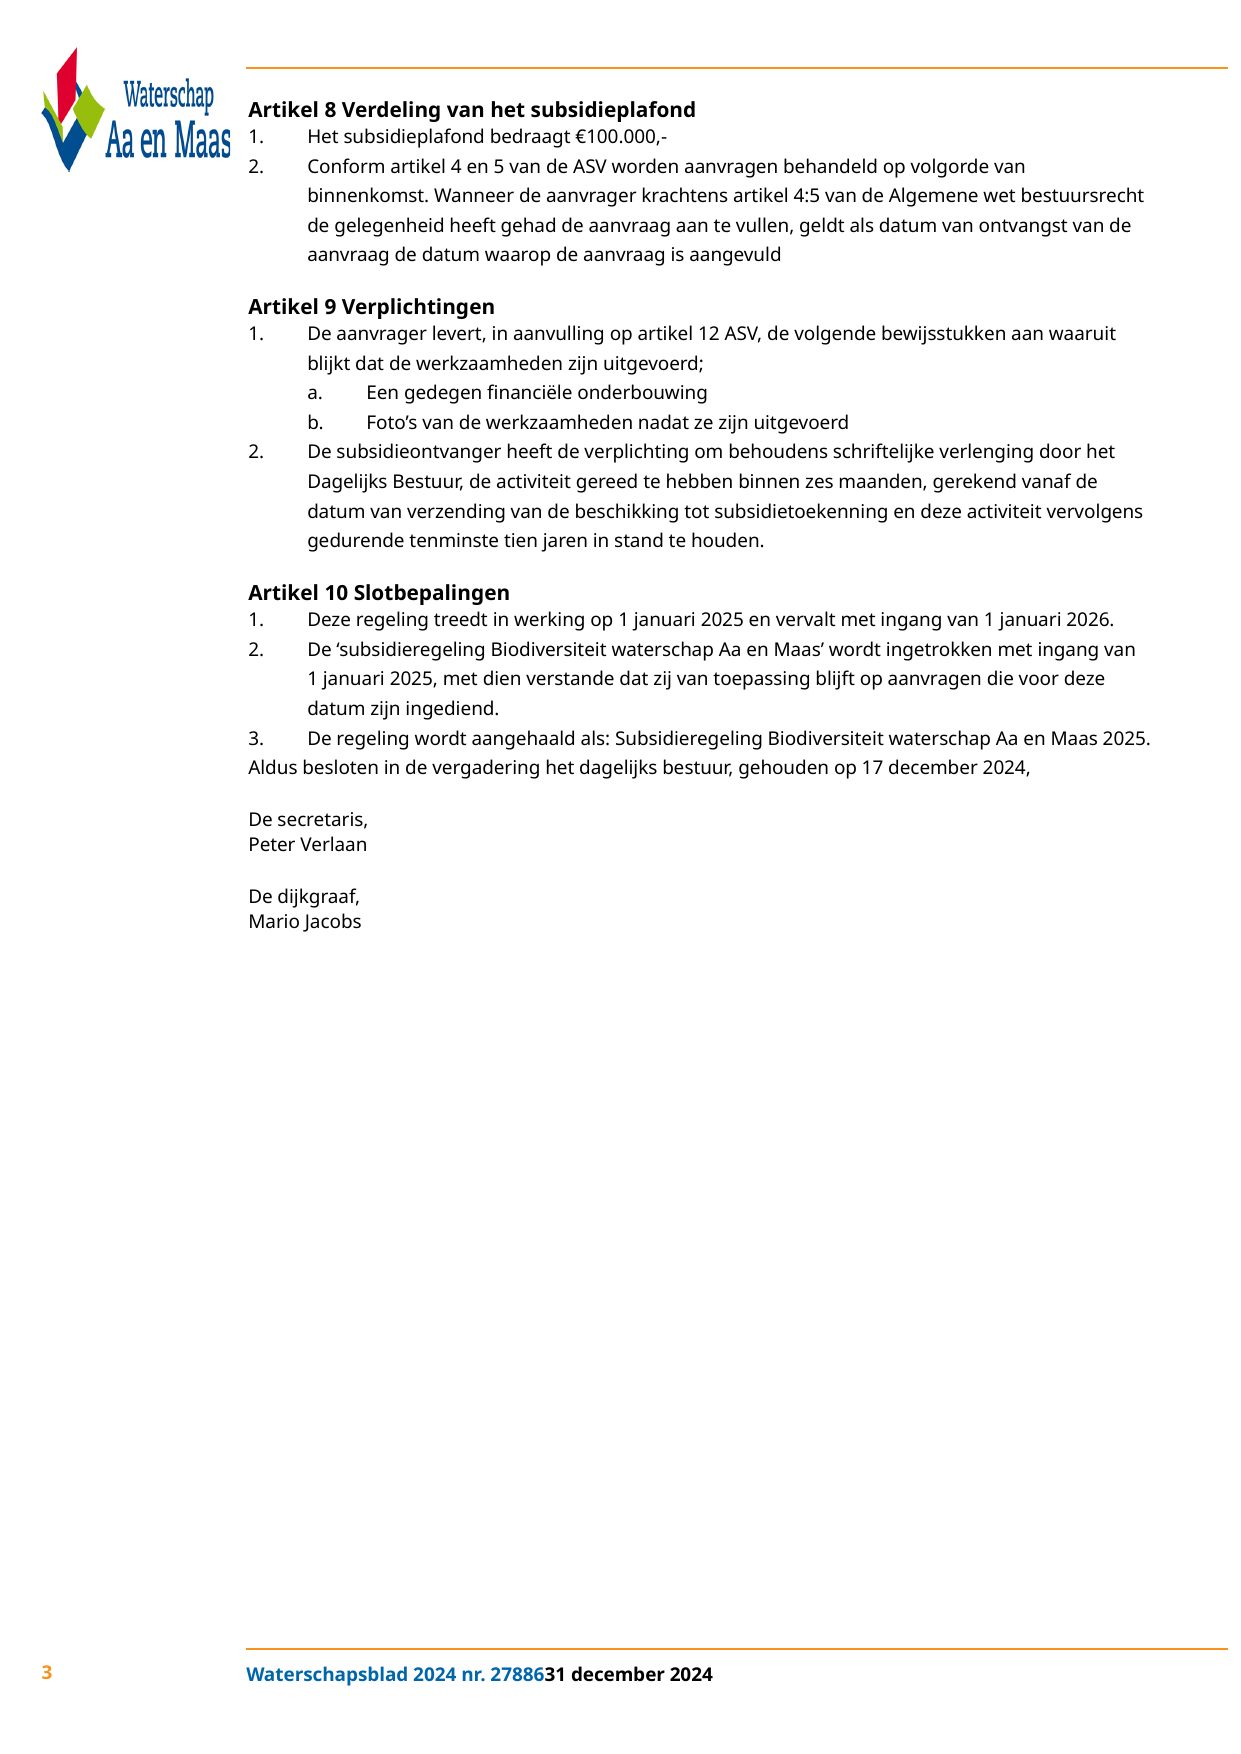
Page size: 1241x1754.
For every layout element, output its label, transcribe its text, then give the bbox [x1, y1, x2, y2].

list De aanvrager levert, in aanvulling op artikel 12 ASV, de volgende bewijsstukken aan waaruit blijkt dat de werkzaamheden zijn uitgevoerd; [248, 320, 1152, 376]
text Peter Verlaan [248, 831, 1152, 857]
text De secretaris, [248, 806, 1152, 831]
list De regeling wordt aangehaald als: Subsidieregeling Biodiversiteit waterschap Aa en Maas 2025. [248, 725, 1152, 750]
picture [41, 47, 231, 172]
list Foto’s van de werkzaamheden nadat ze zijn uitgevoerd [307, 409, 1152, 435]
list De ‘subsidieregeling Biodiversiteit waterschap Aa en Maas’ wordt ingetrokken met ingang van 1 januari 2025, met dien verstande dat zij van toepassing blijft op aanvragen die voor deze datum zijn ingediend. [248, 636, 1152, 721]
list Een gedegen financiële onderbouwing [307, 379, 1152, 405]
text Artikel 10 Slotbepalingen [248, 578, 1152, 606]
text Artikel 8 Verdeling van het subsidieplafond [248, 95, 1152, 123]
list Deze regeling treedt in werking op 1 januari 2025 en vervalt met ingang van 1 januari 2026. [248, 606, 1152, 632]
list De subsidieontvanger heeft de verplichting om behoudens schriftelijke verlenging door het Dagelijks Bestuur, de activiteit gereed te hebben binnen zes maanden, gerekend vanaf de datum van verzending van de beschikking tot subsidietoekenning en deze activiteit vervolgens gedurende tenminste tien jaren in stand te houden. [248, 439, 1152, 553]
list Het subsidieplafond bedraagt €100.000,- [248, 123, 1152, 149]
text Aldus besloten in de vergadering het dagelijks bestuur, gehouden op 17 december 2024, [248, 754, 1152, 780]
text Mario Jacobs [248, 909, 1152, 934]
text De dijkgraaf, [248, 883, 1152, 909]
list Conform artikel 4 en 5 van de ASV worden aanvragen behandeld op volgorde van binnenkomst. Wanneer de aanvrager krachtens artikel 4:5 van de Algemene wet bestuursrecht de gelegenheid heeft gehad de aanvraag aan te vullen, geldt als datum van ontvangst van de aanvraag de datum waarop de aanvraag is aangevuld [248, 153, 1152, 267]
text Artikel 9 Verplichtingen [248, 292, 1152, 320]
